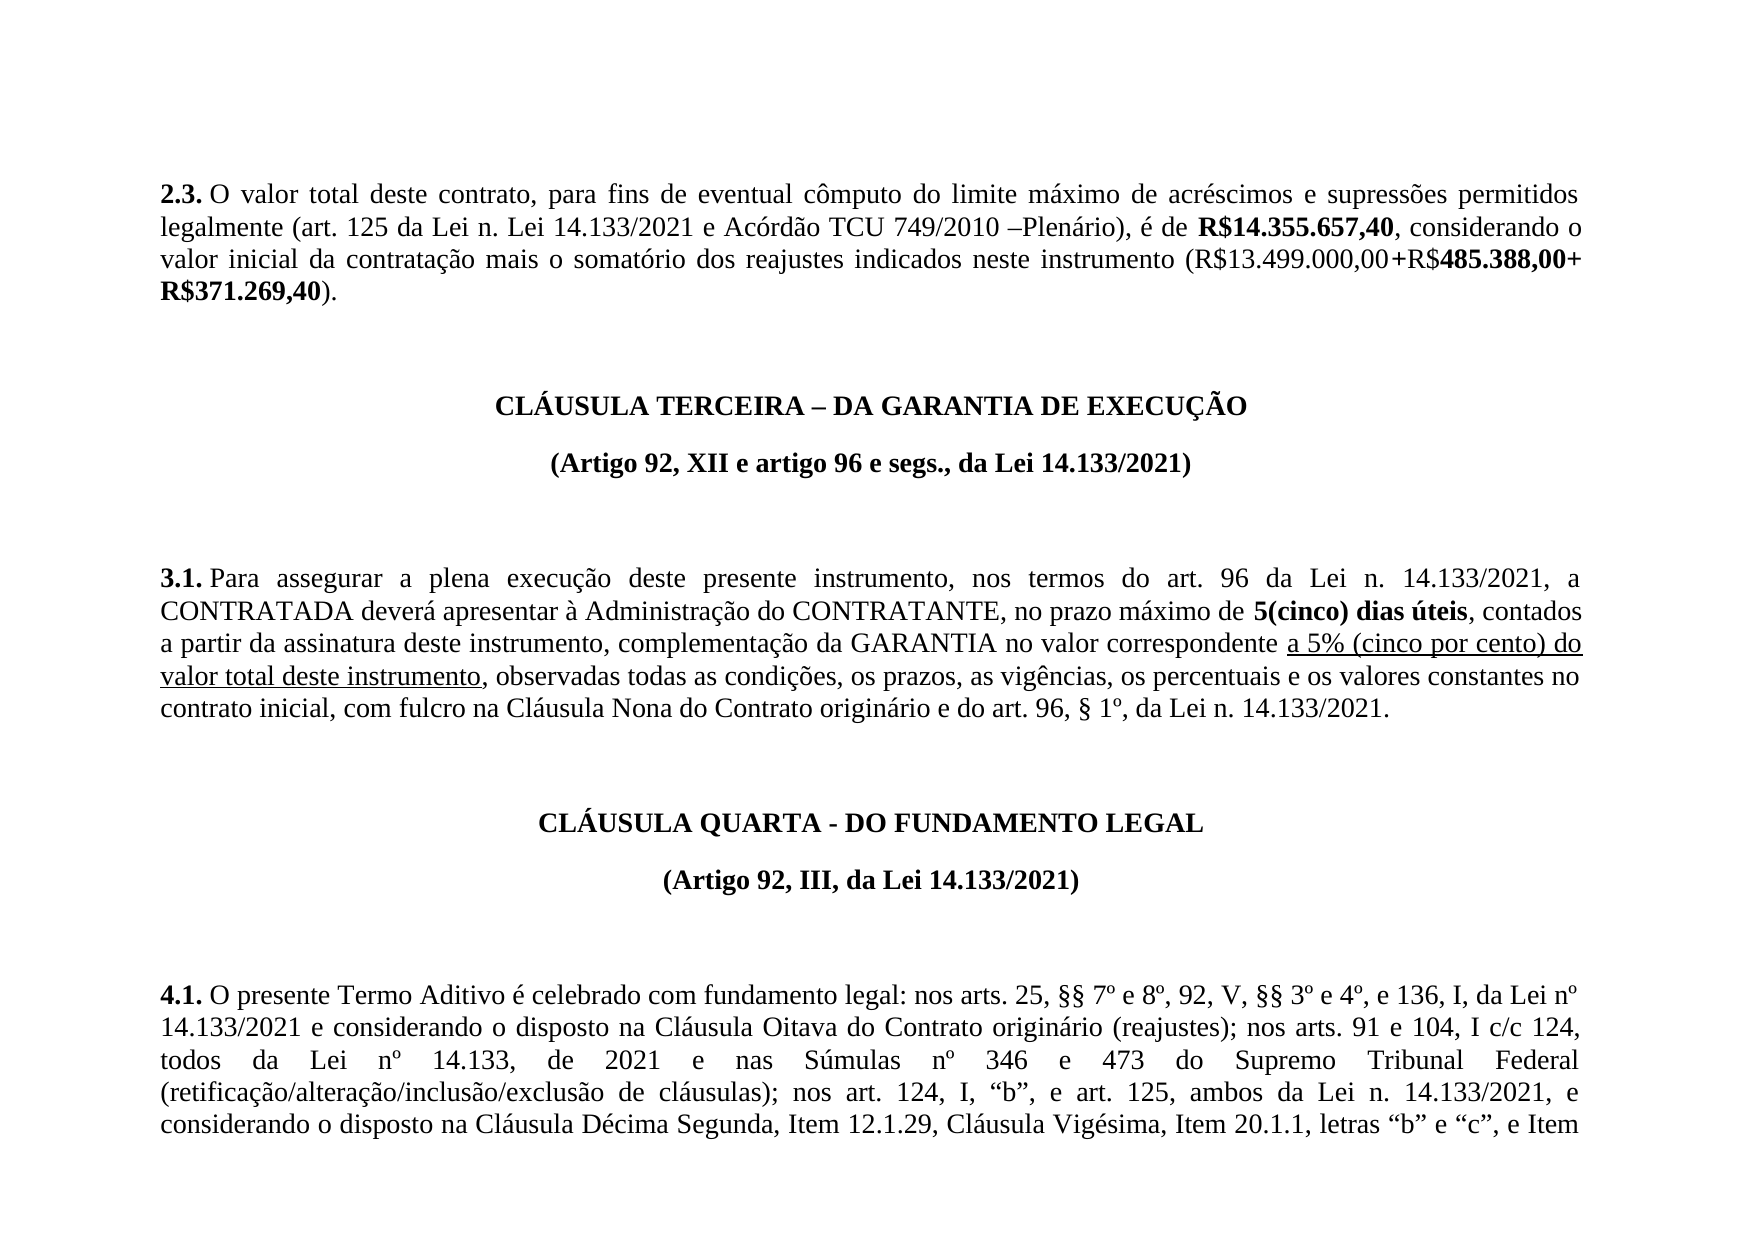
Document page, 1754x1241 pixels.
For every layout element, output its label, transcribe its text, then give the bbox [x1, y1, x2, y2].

text (Artigo 92, III, da Lei 14.133/2021) [160, 863, 1582, 896]
text CLÁUSULA TERCEIRA – DA GARANTIA DE EXECUÇÃO [160, 389, 1582, 422]
text 2.3. O valor total deste contrato, para fins de eventual cômputo do limite máximo de acréscimos e supressões permitidos legalmente (art. 125 da Lei n. Lei 14.133/2021 e Acórdão TCU 749/2010 –Plenário), é de R$14.355.657,40, considerando o valor inicial da contratação mais o somatório dos reajustes indicados neste instrumento (R$13.499.000,00+R$485.388,00+ R$371.269,40). [160, 177, 1582, 307]
text 3.1. Para assegurar a plena execução deste presente instrumento, nos termos do art. 96 da Lei n. 14.133/2021, a CONTRATADA deverá apresentar à Administração do CONTRATANTE, no prazo máximo de 5(cinco) dias úteis, contados a partir da assinatura deste instrumento, complementação da GARANTIA no valor correspondente a 5% (cinco por cento) do valor total deste instrumento, observadas todas as condições, os prazos, as vigências, os percentuais e os valores constantes no contrato inicial, com fulcro na Cláusula Nona do Contrato originário e do art. 96, § 1º, da Lei n. 14.133/2021. [160, 561, 1582, 723]
text (Artigo 92, XII e artigo 96 e segs., da Lei 14.133/2021) [160, 447, 1582, 479]
text 4.1. O presente Termo Aditivo é celebrado com fundamento legal: nos arts. 25, §§ 7º e 8º, 92, V, §§ 3º e 4º, e 136, I, da Lei nº 14.133/2021 e considerando o disposto na Cláusula Oitava do Contrato originário (reajustes); nos arts. 91 e 104, I c/c 124, todos da Lei nº 14.133, de 2021 e nas Súmulas nº 346 e 473 do Supremo Tribunal Federal (retificação/alteração/inclusão/exclusão de cláusulas); nos art. 124, I, “b”, e art. 125, ambos da Lei n. 14.133/2021, e considerando o disposto na Cláusula Décima Segunda, Item 12.1.29, Cláusula Vigésima, Item 20.1.1, letras “b” e “c”, e Item [160, 978, 1582, 1140]
text CLÁUSULA QUARTA - DO FUNDAMENTO LEGAL [160, 806, 1582, 838]
